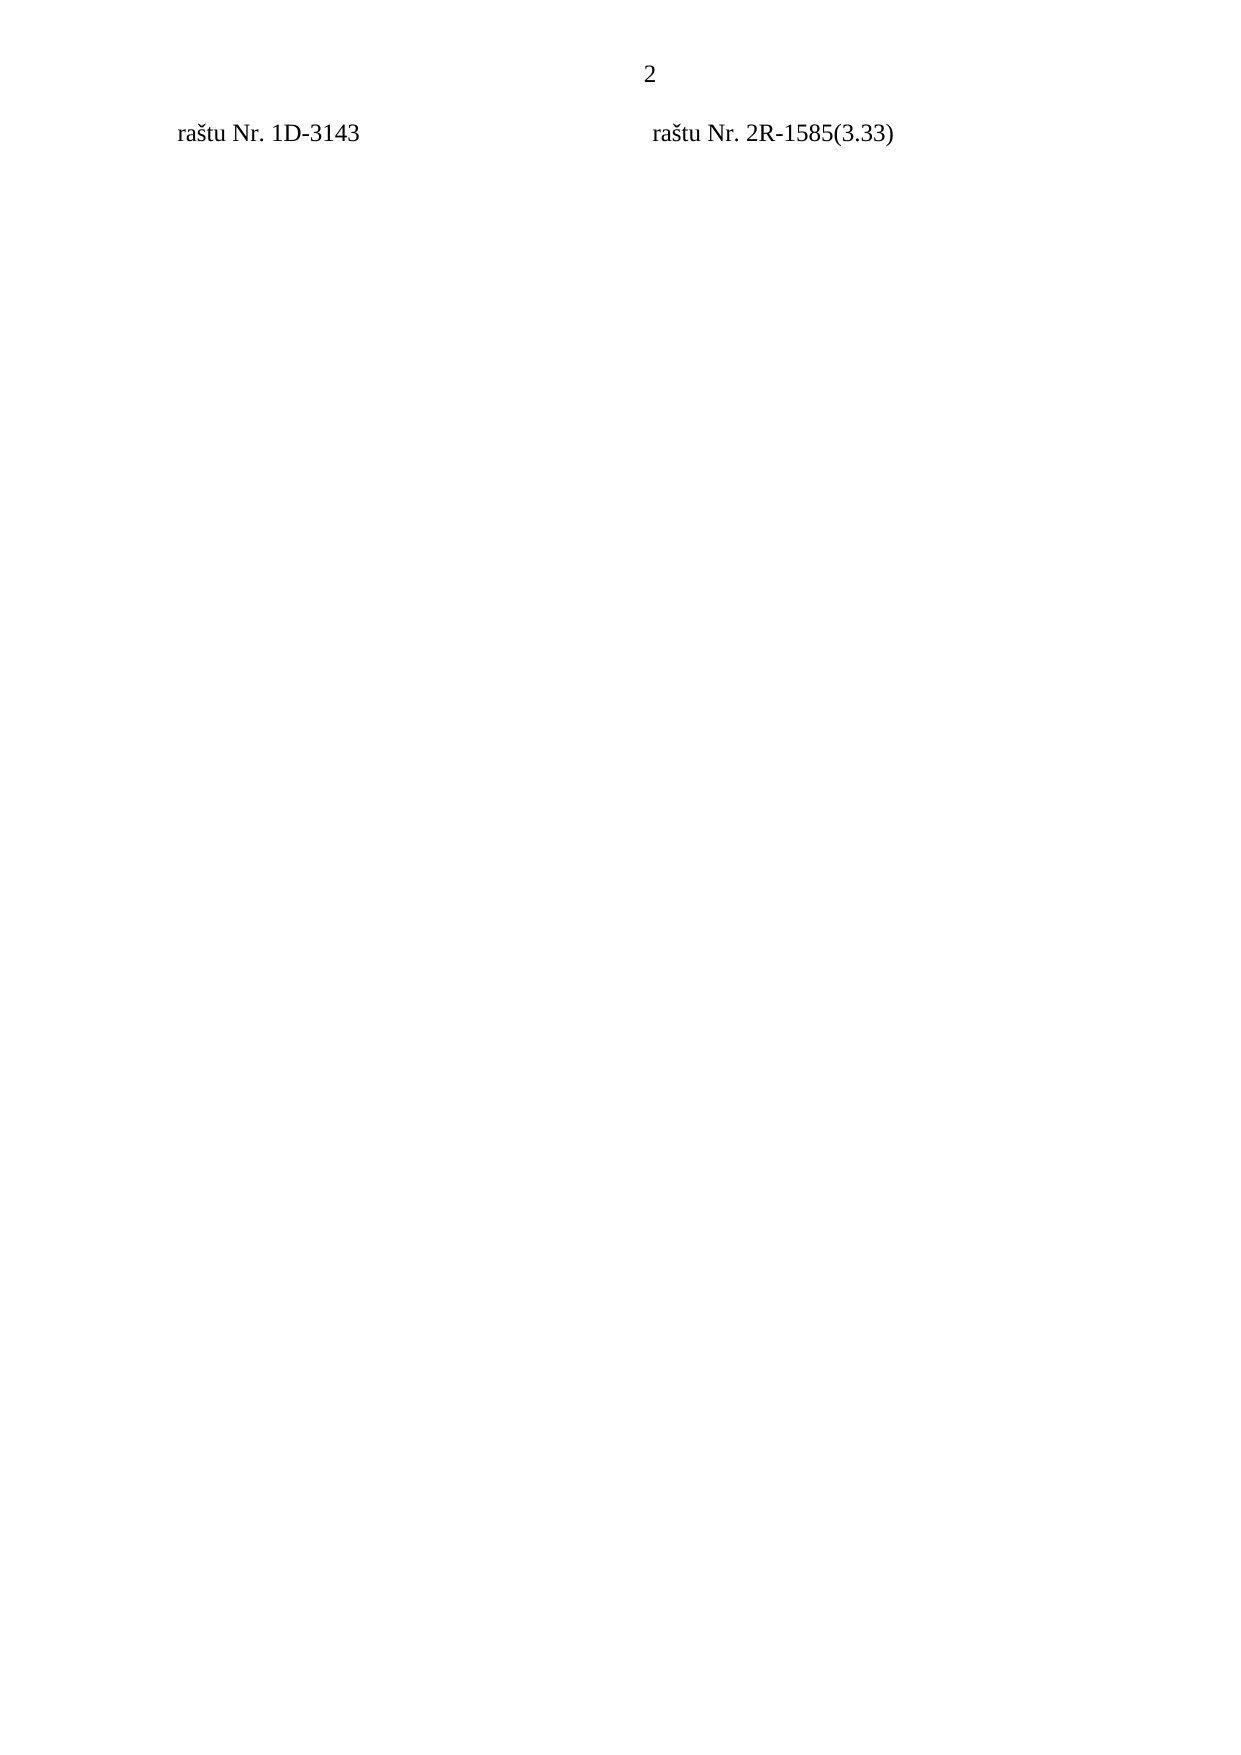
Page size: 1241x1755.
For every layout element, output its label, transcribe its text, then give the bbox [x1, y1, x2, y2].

text raštu Nr. 1D-3143 raštu Nr. 2R-1585(3.33) [177, 118, 1122, 147]
